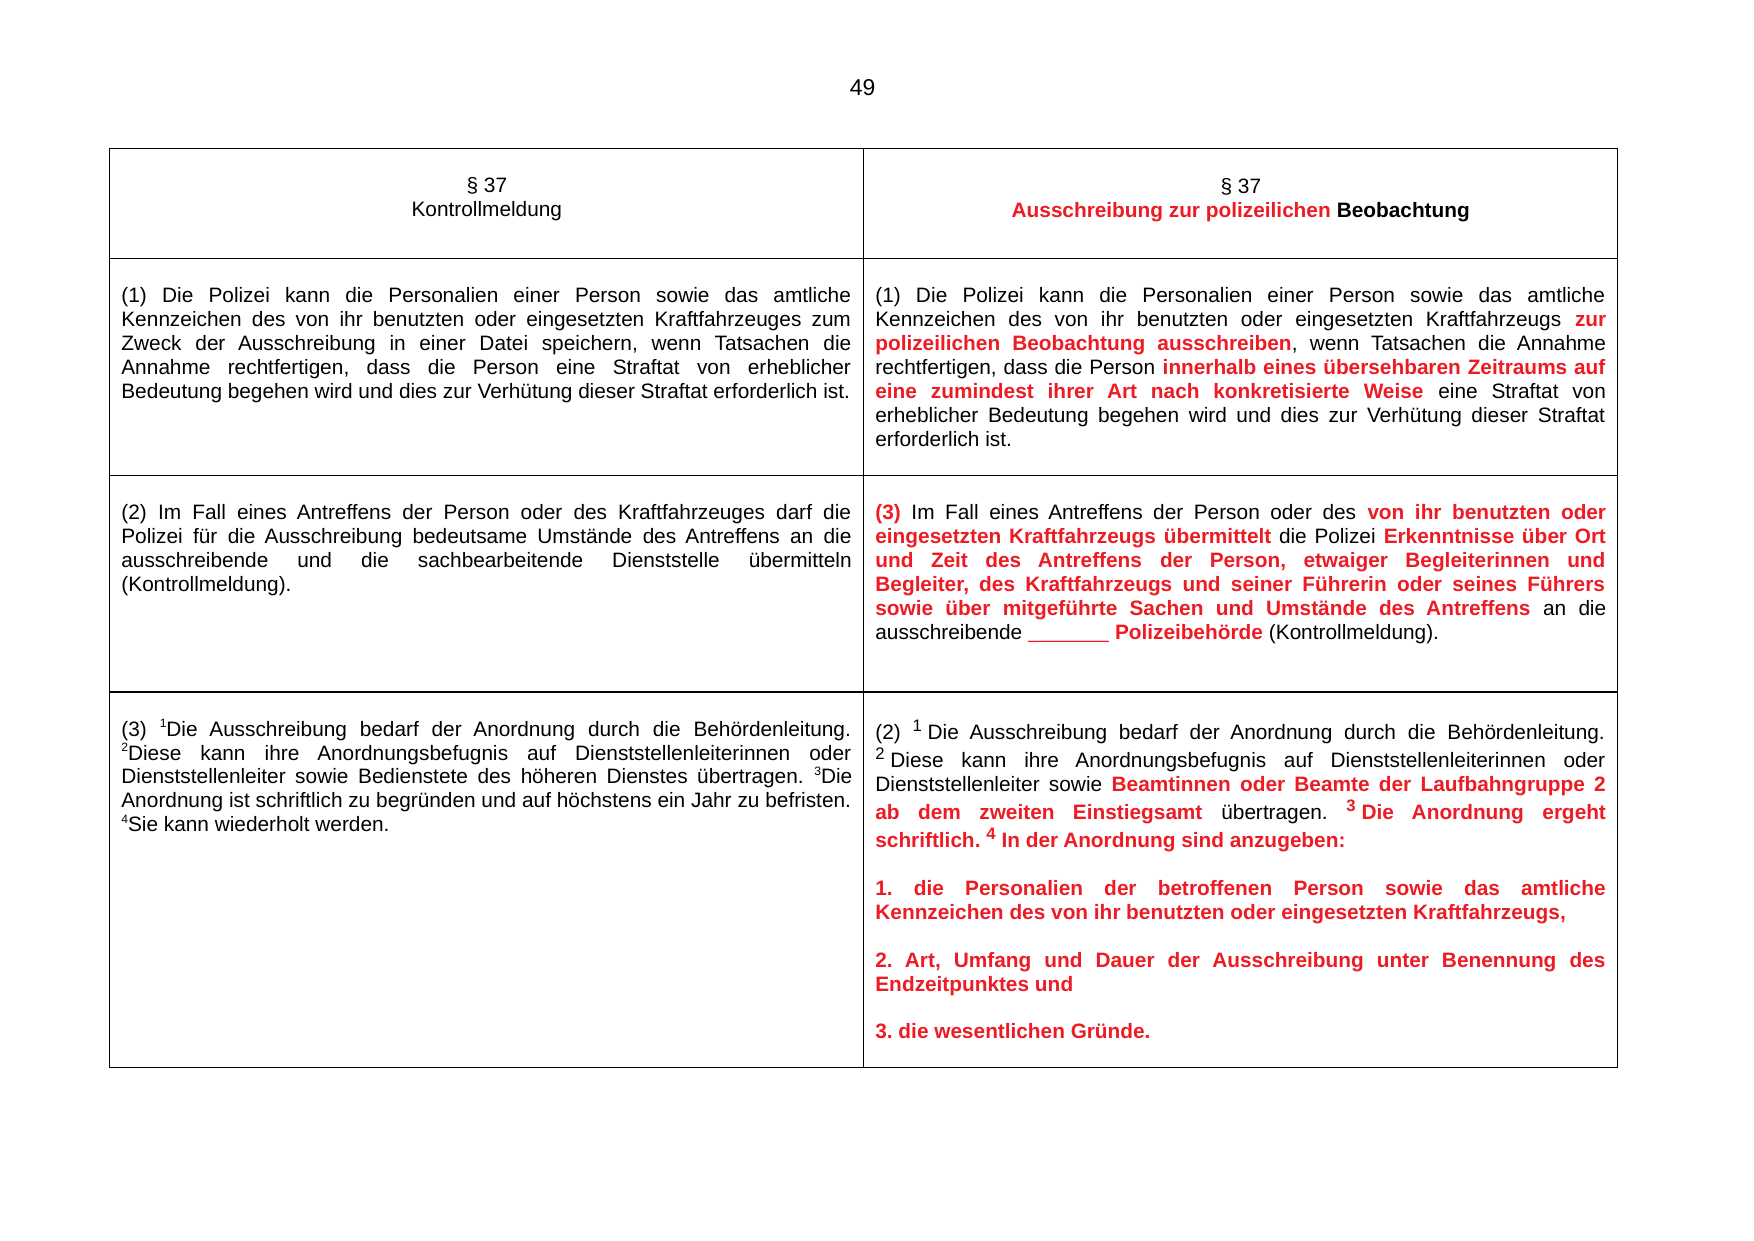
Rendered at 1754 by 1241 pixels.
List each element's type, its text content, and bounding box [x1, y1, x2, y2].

table_cell (2) Im Fall eines Antreffens der Person oder des Kraftfahrzeuges darf die Polizei für die Ausschreibung bedeutsame Umstände des Antreffens an die ausschreibende und die sachbearbeitende Dienststelle übermitteln (Kontrollmeldung). [110, 476, 863, 691]
table_cell (3) 1Die Ausschreibung bedarf der Anordnung durch die Behördenleitung. 2Diese kann ihre Anordnungsbefugnis auf Dienststellenleiterinnen oder Dienststellenleiter sowie Bedienstete des höheren Dienstes übertragen. 3Die Anordnung ist schriftlich zu begründen und auf höchstens ein Jahr zu befristen. 4Sie kann wiederholt werden. [110, 693, 863, 1067]
table_cell (2) 1 Die Ausschreibung bedarf der Anordnung durch die Behördenleitung. 2 Diese kann ihre Anordnungsbefugnis auf Dienststellenleiterinnen oder Dienststellenleiter sowie Beamtinnen oder Beamte der Laufbahngruppe 2 ab dem zweiten Einstiegsamt übertragen. 3 Die Anordnung ergeht schriftlich. 4 In der Anordnung sind anzugeben: 1. die Personalien der betroffenen Person sowie das amtliche Kennzeichen des von ihr benutzten oder eingesetzten Kraftfahrzeugs, 2. Art, Umfang und Dauer der Ausschreibung unter Benennung des Endzeitpunktes und 3. die wesentlichen Gründe. [864, 693, 1617, 1067]
table_cell § 37 Ausschreibung zur polizeilichen Beobachtung [864, 149, 1617, 258]
table_cell § 37 Kontrollmeldung [110, 149, 863, 258]
table_cell (3) Im Fall eines Antreffens der Person oder des von ihr benutzten oder eingesetzten Kraftfahrzeugs übermittelt die Polizei Erkenntnisse über Ort und Zeit des Antreffens der Person, etwaiger Begleiterinnen und Begleiter, des Kraftfahrzeugs und seiner Führerin oder seines Führers sowie über mitgeführte Sachen und Umstände des Antreffens an die ausschreibende _______ Polizeibehörde (Kontrollmeldung). [864, 476, 1617, 691]
table_cell (1) Die Polizei kann die Personalien einer Person sowie das amtliche Kennzeichen des von ihr benutzten oder eingesetzten Kraftfahrzeugs zur polizeilichen Beobachtung ausschreiben, wenn Tatsachen die Annahme rechtfertigen, dass die Person innerhalb eines übersehbaren Zeitraums auf eine zumindest ihrer Art nach konkretisierte Weise eine Straftat von erheblicher Bedeutung begehen wird und dies zur Verhütung dieser Straftat erforderlich ist. [864, 259, 1617, 475]
table_cell (1) Die Polizei kann die Personalien einer Person sowie das amtliche Kennzeichen des von ihr benutzten oder eingesetzten Kraftfahrzeuges zum Zweck der Ausschreibung in einer Datei speichern, wenn Tatsachen die Annahme rechtfertigen, dass die Person eine Straftat von erheblicher Bedeutung begehen wird und dies zur Verhütung dieser Straftat erforderlich ist. [110, 259, 863, 475]
